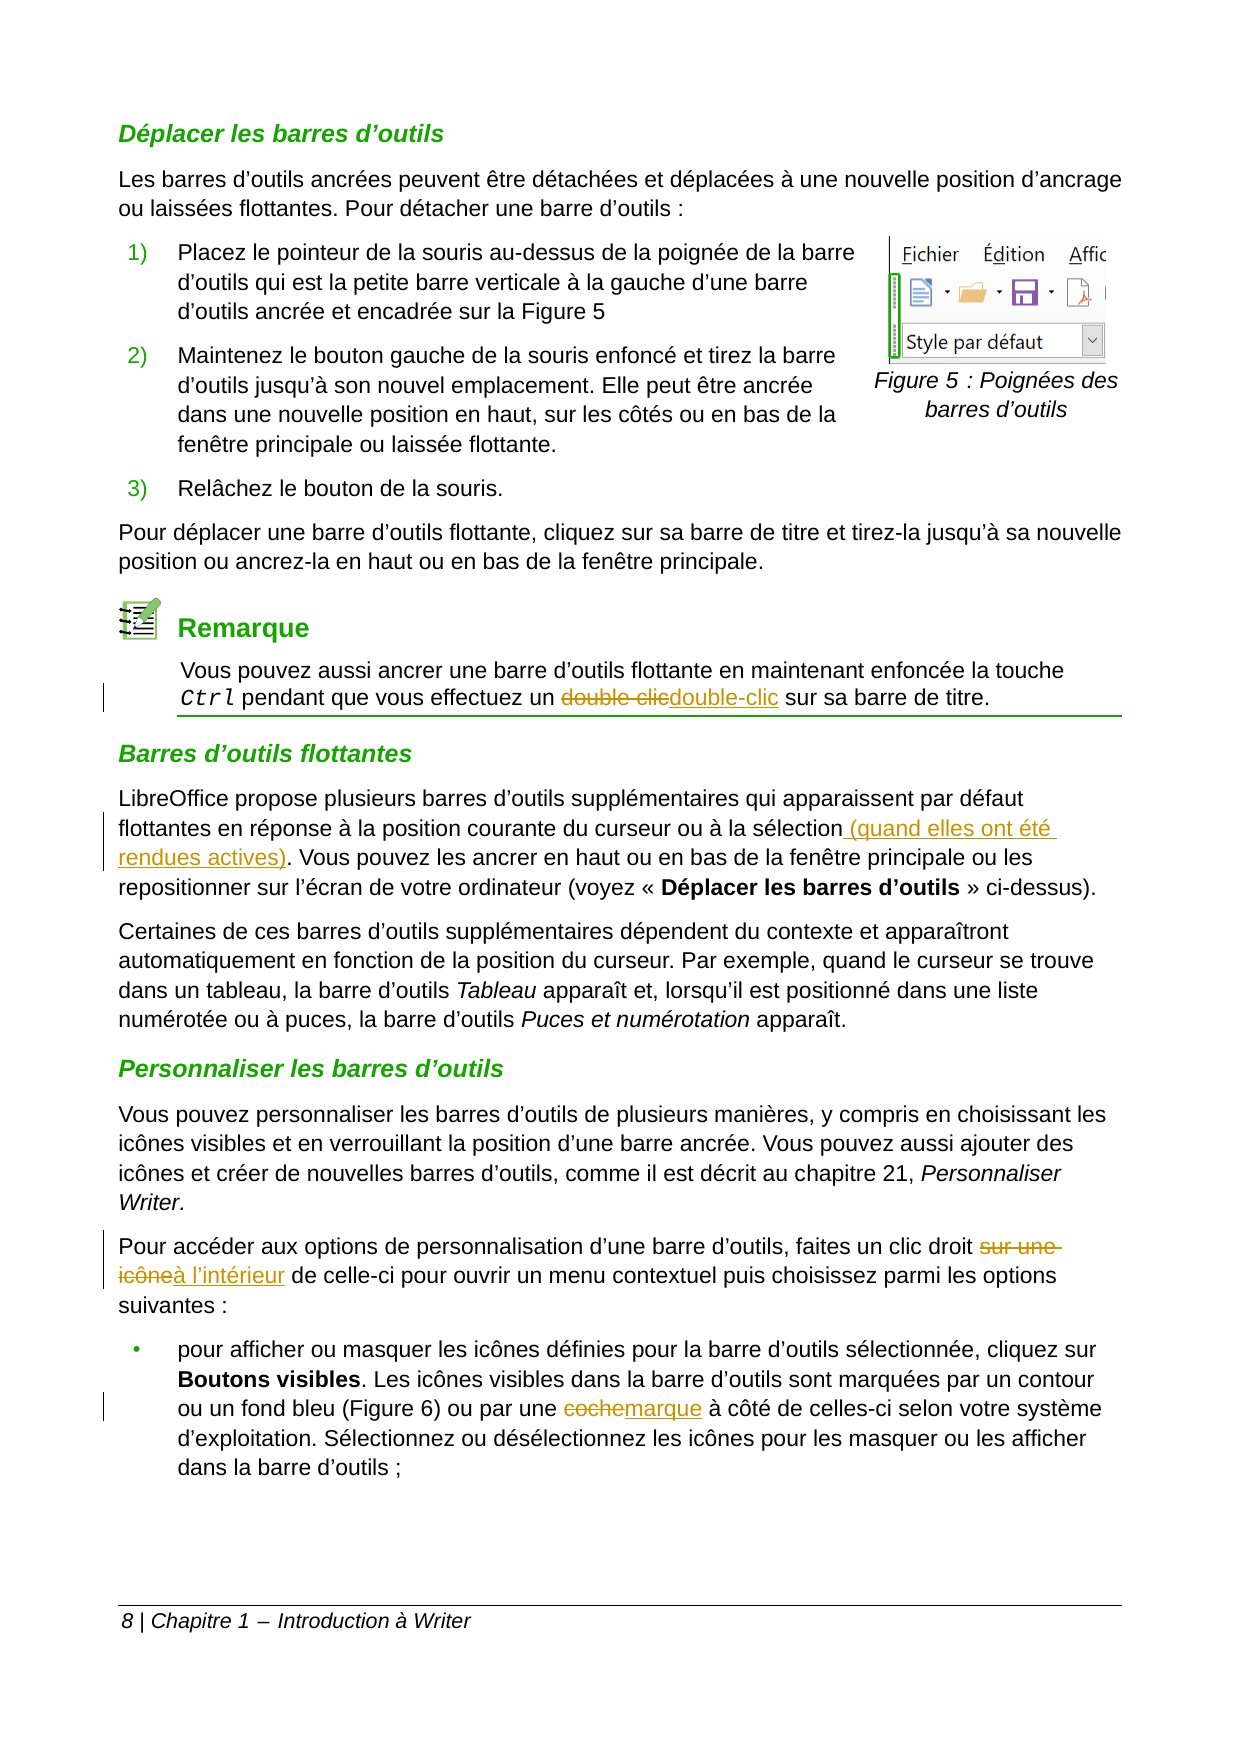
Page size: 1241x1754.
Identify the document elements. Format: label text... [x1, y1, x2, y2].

list Remarque [118, 597, 1122, 643]
text Pour accéder aux options de personnalisation d’une barre d’outils, faites un clic droit à l’intérieur de celle-ci pour ouvrir un menu contextuel puis choisissez parmi les options suivantes : [118, 1230, 1122, 1318]
list Relâchez le bouton de la souris. [148, 471, 1122, 501]
list Placez le pointeur de la souris au-dessus de la poignée de la barre d’outils qui est la petite barre verticale à la gauche d’une barre d’outils ancrée et encadrée sur la Figure 5 [148, 236, 888, 363]
text Certaines de ces barres d’outils supplémentaires dépendent du contexte et apparaîtront automatiquement en fonction de la position du curseur. Par exemple, quand le curseur se trouve dans un tableau, la barre d’outils Tableau apparaît et, lorsqu’il est positionné dans une liste numérotée ou à puces, la barre d’outils Puces et numérotation apparaît. [118, 915, 1122, 1033]
list pour afficher ou masquer les icônes définies pour la barre d’outils sélectionnée, cliquez sur Boutons visibles. Les icônes visibles dans la barre d’outils sont marquées par un contour ou un fond bleu (Figure 6) ou par une marque à côté de celles-ci selon votre système d’exploitation. Sélectionnez ou désélectionnez les icônes pour les masquer ou les afficher dans la barre d’outils ; [133, 1333, 1122, 1480]
text Vous pouvez personnaliser les barres d’outils de plusieurs manières, y compris en choisissant les icônes visibles et en verrouillant la position d’une barre ancrée. Vous pouvez aussi ajouter des icônes et créer de nouvelles barres d’outils, comme il est décrit au chapitre 21, Personnaliser Writer. [118, 1097, 1122, 1215]
subtitle Personnaliser les barres d’outils [118, 1053, 1122, 1083]
text Les barres d’outils ancrées peuvent être détachées et déplacées à une nouvelle position d’ancrage ou laissées flottantes. Pour détacher une barre d’outils : [118, 162, 1122, 221]
subtitle Déplacer les barres d’outils [118, 118, 1122, 148]
text Vous pouvez aussi ancrer une barre d’outils flottante en maintenant enfoncée la touche Ctrl pendant que vous effectuez un double-clic sur sa barre de titre. [177, 651, 1122, 715]
list Maintenez le bouton gauche de la souris enfoncé et tirez la barre d’outils jusqu’à son nouvel emplacement. Elle peut être ancrée dans une nouvelle position en haut, sur les côtés ou en bas de la fenêtre principale ou laissée flottante. [148, 339, 1122, 457]
text Pour déplacer une barre d’outils flottante, cliquez sur sa barre de titre et tirez-la jusqu’à sa nouvelle position ou ancrez-la en haut ou en bas de la fenêtre principale. [118, 516, 1122, 574]
text LibreOffice propose plusieurs barres d’outils supplémentaires qui apparaissent par défaut flottantes en réponse à la position courante du curseur ou à la sélection (quand elles ont été rendues actives). Vous pouvez les ancrer en haut ou en bas de la fenêtre principale ou les repositionner sur l’écran de votre ordinateur (voyez « Déplacer les barres d’outils » ci-dessus). [118, 782, 1122, 900]
subtitle Barres d’outils flottantes [118, 738, 1122, 767]
list Figure 5 : Poignées des barres d’outils [872, 363, 1122, 422]
